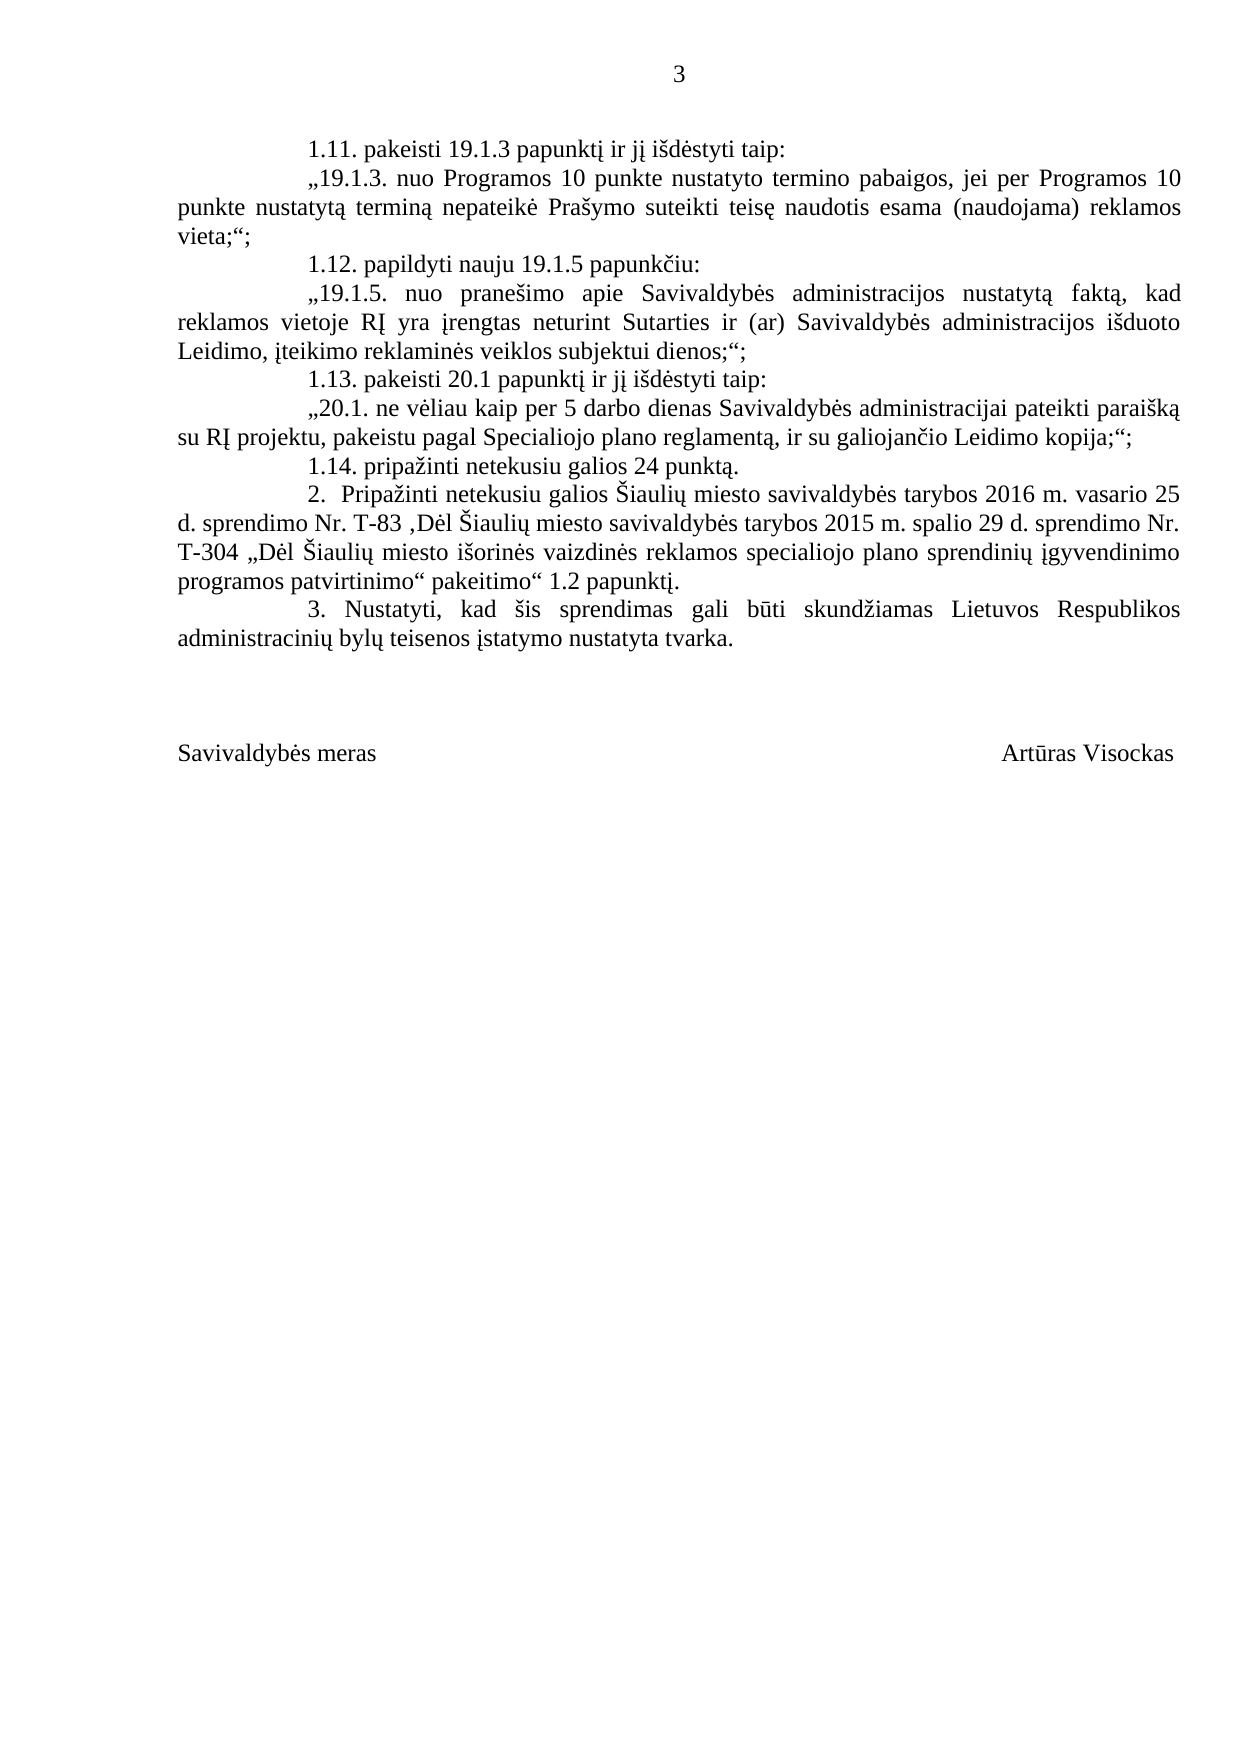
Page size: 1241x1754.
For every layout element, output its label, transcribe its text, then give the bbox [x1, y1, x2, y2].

text 2. Pripažinti netekusiu galios Šiaulių miesto savivaldybės tarybos 2016 m. vasario 25 d. sprendimo Nr. T-83 ‚Dėl Šiaulių miesto savivaldybės tarybos 2015 m. spalio 29 d. sprendimo Nr. T-304 „Dėl Šiaulių miesto išorinės vaizdinės reklamos specialiojo plano sprendinių įgyvendinimo programos patvirtinimo“ pakeitimo“ 1.2 papunktį. [177, 479, 1181, 594]
text 1.12. papildyti nauju 19.1.5 papunkčiu: [177, 249, 1181, 278]
text 1.14. pripažinti netekusiu galios 24 punktą. [177, 451, 1181, 479]
text „20.1. ne vėliau kaip per 5 darbo dienas Savivaldybės administracijai pateikti paraišką su RĮ projektu, pakeistu pagal Specialiojo plano reglamentą, ir su galiojančio Leidimo kopija;“; [177, 393, 1181, 451]
text 3. Nustatyti, kad šis sprendimas gali būti skundžiamas Lietuvos Respublikos administracinių bylų teisenos įstatymo nustatyta tvarka. [177, 594, 1181, 652]
text „19.1.3. nuo Programos 10 punkte nustatyto termino pabaigos, jei per Programos 10 punkte nustatytą terminą nepateikė Prašymo suteikti teisę naudotis esama (naudojama) reklamos vieta;“; [177, 163, 1181, 249]
text 1.11. pakeisti 19.1.3 papunktį ir jį išdėstyti taip: [307, 134, 1181, 163]
text „19.1.5. nuo pranešimo apie Savivaldybės administracijos nustatytą faktą, kad reklamos vietoje RĮ yra įrengtas neturint Sutarties ir (ar) Savivaldybės administracijos išduoto Leidimo, įteikimo reklaminės veiklos subjektui dienos;“; [177, 278, 1181, 364]
text Savivaldybės meras Artūras Visockas [177, 738, 1181, 767]
text 1.13. pakeisti 20.1 papunktį ir jį išdėstyti taip: [307, 364, 1181, 393]
